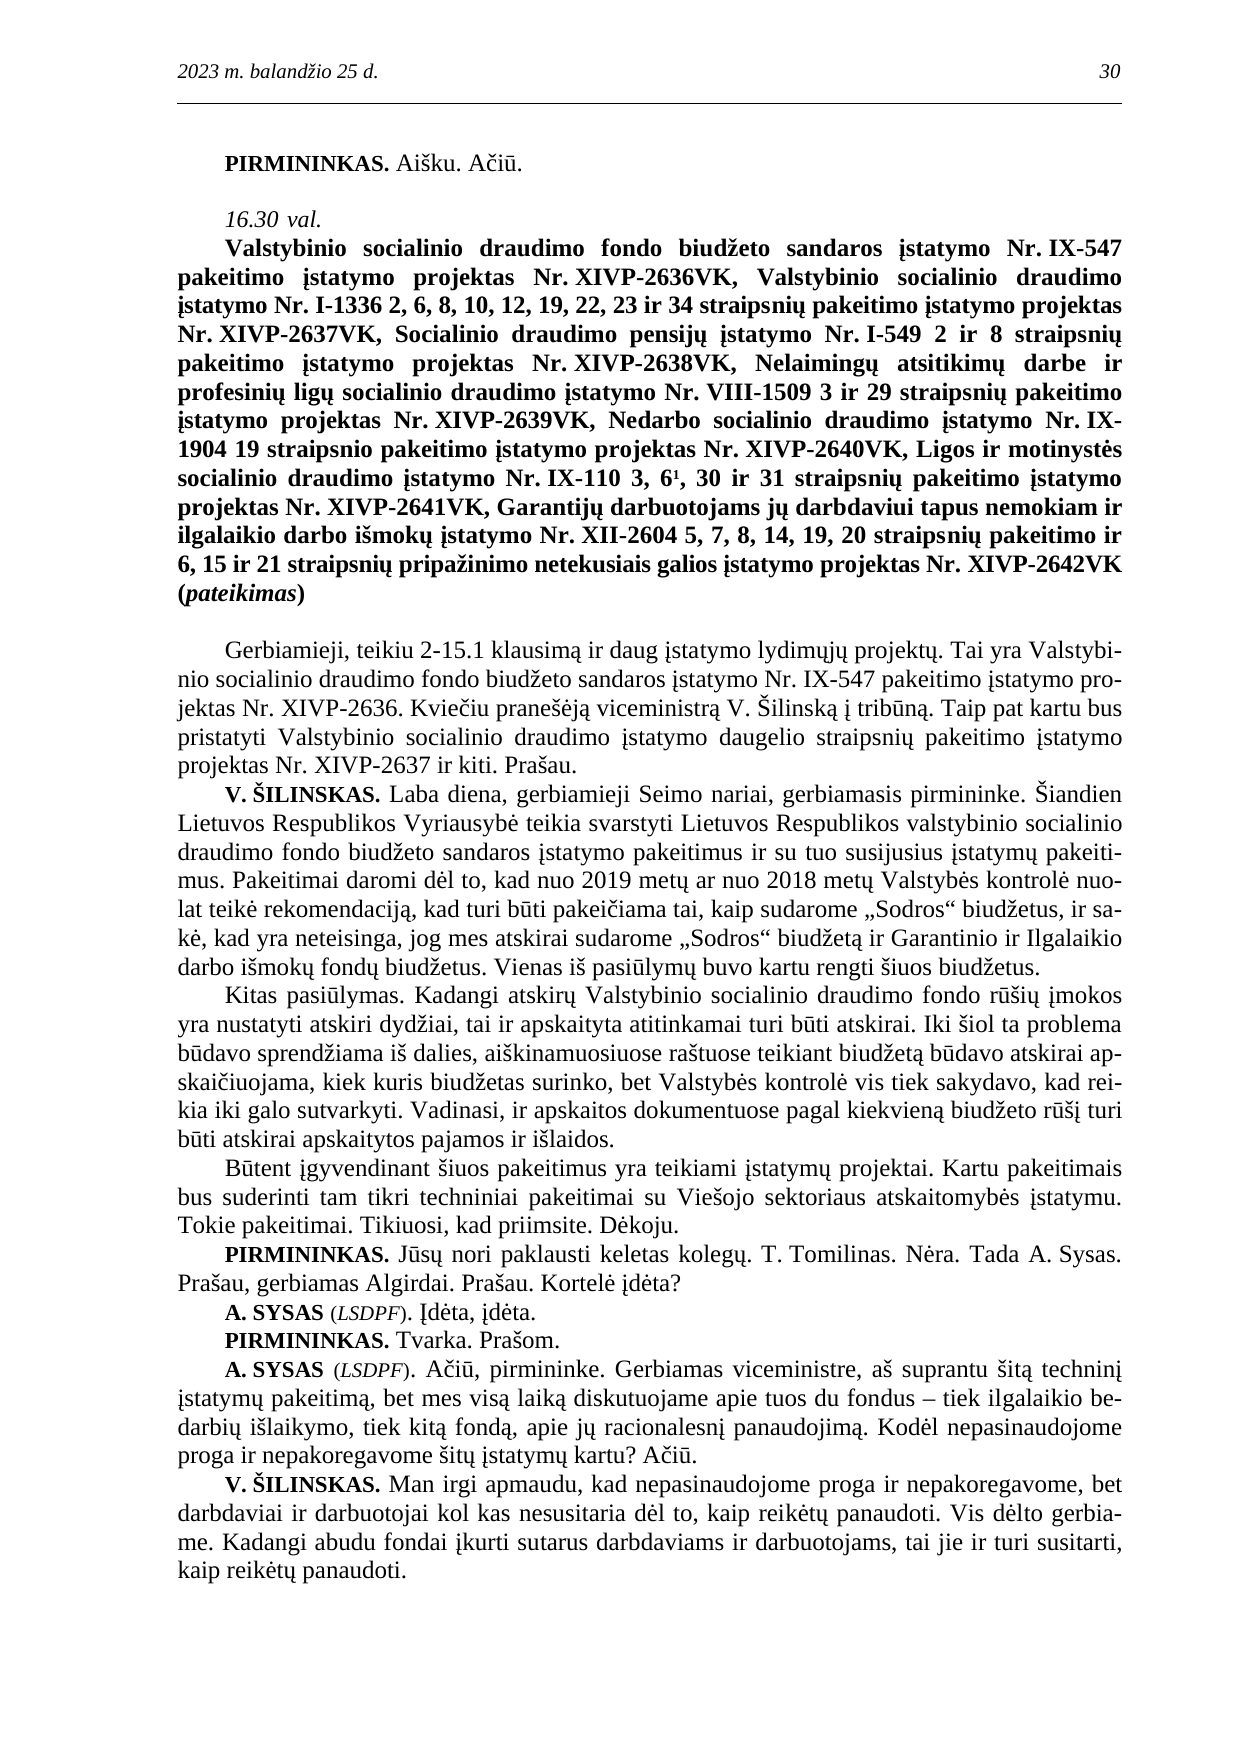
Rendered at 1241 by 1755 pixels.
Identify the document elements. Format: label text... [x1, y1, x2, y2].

text PIRMININKAS. Tvar­ka. Pra­šom. [177, 1325, 1122, 1354]
text 16.30 val. [224, 205, 1122, 233]
text V. ŠILINSKAS. Man ir­gi ap­mau­du, kad ne­pa­si­nau­do­jo­me pro­ga ir ne­pa­ko­re­ga­vo­me, bet darb­da­viai ir dar­buo­to­jai kol kas ne­su­si­ta­ria dėl to, kaip rei­kė­tų pa­nau­do­ti. Vis dėl­to ger­bia­me. Ka­dan­gi abu­du fon­dai įkur­ti su­ta­rus darb­da­viams ir dar­buo­to­jams, tai jie ir tu­ri su­si­tar­ti, kaip rei­kė­tų pa­nau­do­ti. [177, 1469, 1122, 1584]
text Ger­bia­mie­ji, tei­kiu 2-15.1 klau­si­mą ir daug įsta­ty­mo ly­di­mų­jų pro­jek­tų. Tai yra Vals­ty­bi­nio so­cia­li­nio drau­di­mo fon­do biu­dže­to san­da­ros įsta­ty­mo Nr. IX-547 pa­kei­ti­mo įsta­ty­mo pro­jek­tas Nr. XIVP-2636. Kvie­čiu pra­ne­šė­ją vi­ce­mi­nist­rą V. Ši­lins­ką į tri­bū­ną. Taip pat kar­tu bus pri­sta­ty­ti Vals­ty­bi­nio so­cia­li­nio drau­di­mo įsta­ty­mo dau­ge­lio straips­nių pa­kei­ti­mo įsta­ty­mo pro­jek­tas Nr. XIVP-2637 ir ki­ti. Pra­šau. [177, 635, 1122, 779]
text V. ŠILINSKAS. La­ba die­na, ger­bia­mie­ji Sei­mo na­riai, ger­bia­ma­sis pir­mi­nin­ke. Šian­dien Lie­tu­vos Res­pub­li­kos Vy­riau­sy­bė tei­kia svars­ty­ti Lie­tu­vos Res­pub­li­kos vals­ty­bi­nio so­cia­li­nio drau­di­mo fon­do biu­dže­to san­da­ros įsta­ty­mo pa­kei­ti­mus ir su tuo su­si­ju­sius įsta­ty­mų pa­kei­ti­mus. Pa­kei­ti­mai da­ro­mi dėl to, kad nuo 2019 me­tų ar nuo 2018 me­tų Vals­ty­bės kon­tro­lė nuo­lat tei­kė re­ko­men­da­ci­ją, kad tu­ri bū­ti pa­kei­čia­ma tai, kaip su­da­ro­me „Sod­ros“ biu­dže­tus, ir sa­kė, kad yra ne­tei­sin­ga, jog mes at­ski­rai su­da­ro­me „Sod­ros“ biu­dže­tą ir Ga­ran­ti­nio ir Il­ga­lai­kio dar­bo iš­mo­kų fon­dų biu­dže­tus. Vie­nas iš pa­siū­ly­mų bu­vo kar­tu reng­ti šiuos biu­dže­tus. [177, 779, 1122, 980]
text Ki­tas pa­siū­ly­mas. Ka­dan­gi at­ski­rų Vals­ty­bi­nio so­cia­li­nio drau­di­mo fon­do rū­šių įmo­kos yra nu­sta­ty­ti at­ski­ri dy­džiai, tai ir ap­skai­ty­ta ati­tin­ka­mai tu­ri bū­ti at­ski­rai. Iki šiol ta pro­ble­ma bū­da­vo spren­džia­ma iš da­lies, aiš­ki­na­muo­siuo­se raš­tuo­se tei­kiant biu­dže­tą bū­da­vo at­ski­rai ap­skai­čiuo­ja­ma, kiek ku­ris biu­dže­tas su­rin­ko, bet Vals­ty­bės kon­tro­lė vis tiek sa­ky­da­vo, kad rei­kia iki ga­lo su­tvar­ky­ti. Va­di­na­si, ir ap­skai­tos do­ku­men­tuo­se pa­gal kiek­vie­ną biu­dže­to rū­šį tu­ri bū­ti at­ski­rai ap­skai­ty­tos pa­ja­mos ir iš­lai­dos. [177, 980, 1122, 1153]
text PIRMININKAS. Aiš­ku. Ačiū. [177, 148, 1122, 176]
text Bū­tent įgy­ven­di­nant šiuos pa­kei­ti­mus yra tei­kia­mi įsta­ty­mų pro­jek­tai. Kar­tu pa­kei­ti­mais bus su­de­rin­ti tam tik­ri tech­ni­niai pa­kei­ti­mai su Vie­šo­jo sek­to­riaus at­skai­to­my­bės įsta­ty­mu. To­kie pa­kei­ti­mai. Ti­kiuo­si, kad pri­im­si­te. Dė­ko­ju. [177, 1153, 1122, 1239]
text A. SYSAS (LSDPF). Įdė­ta, įdė­ta. [177, 1297, 1122, 1325]
text Vals­ty­bi­nio so­cia­li­nio drau­di­mo fon­do biu­dže­to san­da­ros įsta­ty­mo Nr. IX-547 pakei­ti­mo įsta­ty­mo pro­jek­tas Nr. XIVP-2636VK, Vals­ty­bi­nio so­cia­li­nio drau­di­mo įstatymo Nr. I-1336 2, 6, 8, 10, 12, 19, 22, 23 ir 34 straips­nių pa­kei­ti­mo įsta­ty­mo pro­jek­tas Nr. XIVP-2637VK, So­cia­li­nio drau­di­mo pen­si­jų įsta­ty­mo Nr. I-549 2 ir 8 straips­nių pakei­ti­mo įsta­ty­mo pro­jek­tas Nr. XIVP-2638VK, Ne­lai­min­gų at­si­ti­ki­mų dar­be ir profesi­nių li­gų so­cia­li­nio drau­di­mo įsta­ty­mo Nr. VIII-1509 3 ir 29 straips­nių pa­kei­ti­mo įsta­ty­mo pro­jek­tas Nr. XIVP-2639VK, Ne­dar­bo so­cia­li­nio drau­di­mo įsta­ty­mo Nr. IX-1904 19 straips­nio pa­kei­ti­mo įsta­ty­mo pro­jek­tas Nr. XIVP-2640VK, Li­gos ir mo­ti­nys­tės sociali­nio drau­di­mo įsta­ty­mo Nr. IX-110 3, 61, 30 ir 31 straips­nių pa­kei­ti­mo įsta­ty­mo pro­jek­tas Nr. XIVP-2641VK, Ga­ran­ti­jų dar­buo­to­jams jų darb­da­viui ta­pus ne­mo­kiam ir il­ga­lai­kio dar­bo iš­mo­kų įsta­ty­mo Nr. XII-2604 5, 7, 8, 14, 19, 20 straips­nių pa­kei­ti­mo ir 6, 15 ir 21 straips­nių pri­pa­ži­ni­mo ne­te­ku­siais ga­lios įsta­ty­mo pro­jek­tas Nr. XIVP-2642VK (pa­tei­ki­mas) [177, 233, 1122, 607]
text A. SYSAS (LSDPF). Ačiū, pir­mi­nin­ke. Ger­bia­mas vi­ce­mi­nist­re, aš su­pran­tu ši­tą tech­ni­nį įsta­ty­mų pa­kei­ti­mą, bet mes vi­są lai­ką dis­ku­tuo­ja­me apie tuos du fon­dus – tiek il­ga­lai­kio be­dar­bių iš­lai­ky­mo, tiek ki­tą fon­dą, apie jų ra­cio­na­les­nį pa­nau­do­ji­mą. Ko­dėl ne­pa­si­nau­do­jo­me pro­ga ir ne­pa­ko­re­ga­vo­me ši­tų įsta­ty­mų kar­tu? Ačiū. [177, 1354, 1122, 1469]
text PIRMININKAS. Jū­sų no­ri pa­klaus­ti ke­le­tas ko­le­gų. T. To­mi­li­nas. Nė­ra. Ta­da A. Sy­sas. Pra­šau, ger­bia­mas Al­gir­dai. Pra­šau. Kor­te­lė įdė­ta? [177, 1239, 1122, 1297]
